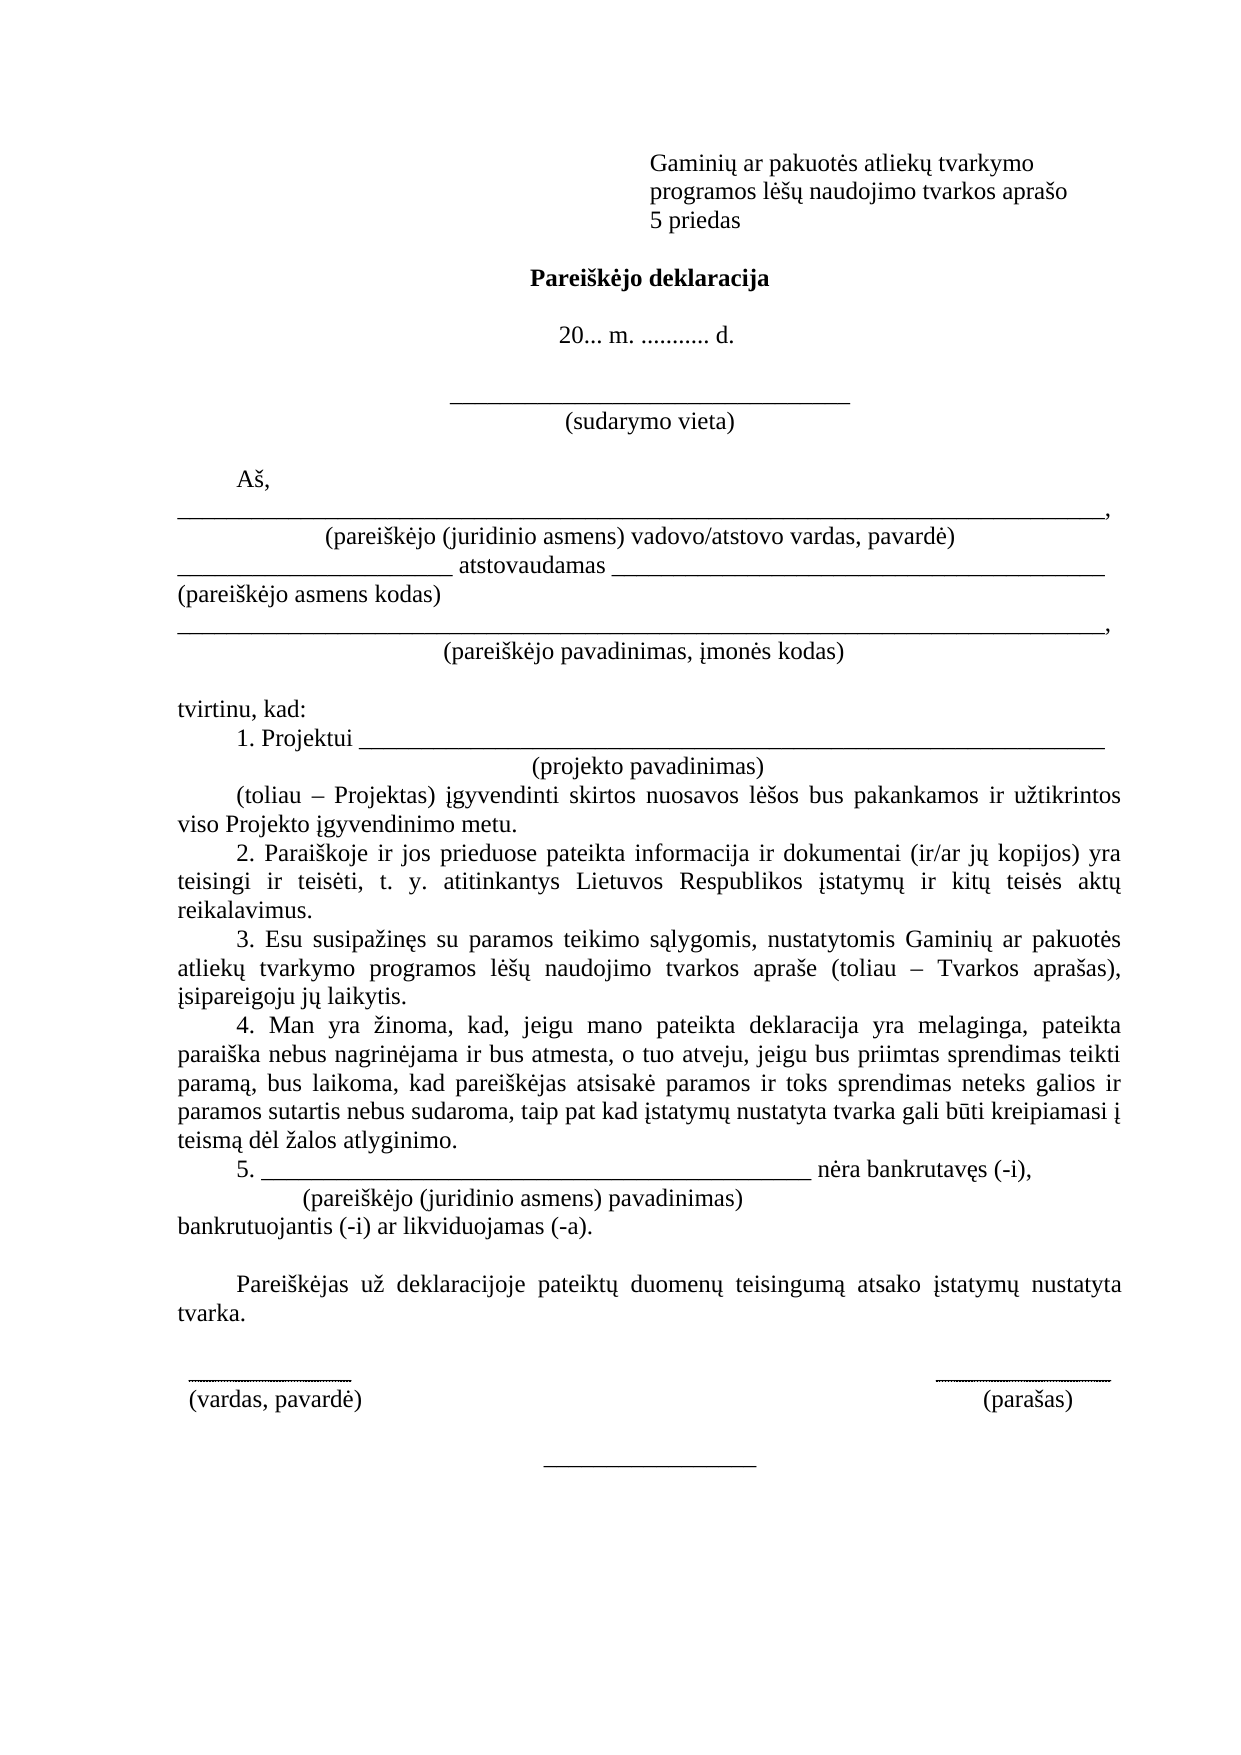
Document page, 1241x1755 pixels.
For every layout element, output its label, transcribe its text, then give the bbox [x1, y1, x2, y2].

text 5. ____________________________________________ nėra bankrutavęs (-i), [177, 1154, 1122, 1183]
text tvirtinu, kad: [177, 694, 1122, 723]
text (pareiškėjo pavadinimas, įmonės kodas) [177, 636, 1122, 665]
table_header ______________ (parašas) [649, 1355, 1122, 1413]
text (toliau – Projektas) įgyvendinti skirtos nuosavos lėšos bus pakankamos ir užtikrintos viso Projekto įgyvendinimo metu. [177, 780, 1122, 838]
text (pareiškėjo (juridinio asmens) pavadinimas) [177, 1183, 1122, 1211]
text Pareiškėjo deklaracija [177, 263, 1122, 291]
text (projekto pavadinimas) [177, 751, 1122, 780]
text 2. Paraiškoje ir jos prieduose pateikta informacija ir dokumentai (ir/ar jų kopijos) yra teisingi ir teisėti, t. y. atitinkantys Lietuvos Respublikos įstatymų ir kitų teisės aktų reikalavimus. [177, 838, 1122, 924]
text 4. Man yra žinoma, kad, jeigu mano pateikta deklaracija yra melaginga, pateikta paraiška nebus nagrinėjama ir bus atmesta, o tuo atveju, jeigu bus priimtas sprendimas teikti paramą, bus laikoma, kad pareiškėjas atsisakė paramos ir toks sprendimas neteks galios ir paramos sutartis nebus sudaroma, taip pat kad įstatymų nustatyta tvarka gali būti kreipiamasi į teismą dėl žalos atlyginimo. [177, 1010, 1122, 1154]
table_header _____________ (vardas, pavardė) [177, 1355, 649, 1413]
text _ , [177, 493, 1122, 521]
text ________________________________ [177, 378, 1122, 406]
text _ , [177, 608, 1122, 636]
text Gaminių ar pakuotės atliekų tvarkymo [649, 148, 1122, 176]
text 3. Esu susipažinęs su paramos teikimo sąlygomis, nustatytomis Gaminių ar pakuotės atliekų tvarkymo programos lėšų naudojimo tvarkos apraše (toliau – Tvarkos aprašas), įsipareigoju jų laikytis. [177, 924, 1122, 1010]
text Pareiškėjas už deklaracijoje pateiktų duomenų teisingumą atsako įstatymų nustatyta tvarka. [177, 1269, 1122, 1326]
text bankrutuojantis (-i) ar likviduojamas (-a). [177, 1211, 1122, 1240]
text 20... m. ........... d. [177, 320, 1122, 349]
text Aš, [177, 464, 1122, 493]
text (pareiškėjo (juridinio asmens) vadovo/atstovo vardas, pavardė) [177, 521, 1122, 550]
text 5 priedas [649, 205, 1122, 234]
text (pareiškėjo asmens kodas) [177, 579, 1122, 608]
text programos lėšų naudojimo tvarkos aprašo [649, 176, 1122, 205]
text (sudarymo vieta) [177, 406, 1122, 435]
text ______________________ atstovaudamas [177, 550, 1122, 579]
text 1. Projektui [177, 723, 1122, 751]
text _________________ [177, 1441, 1122, 1470]
